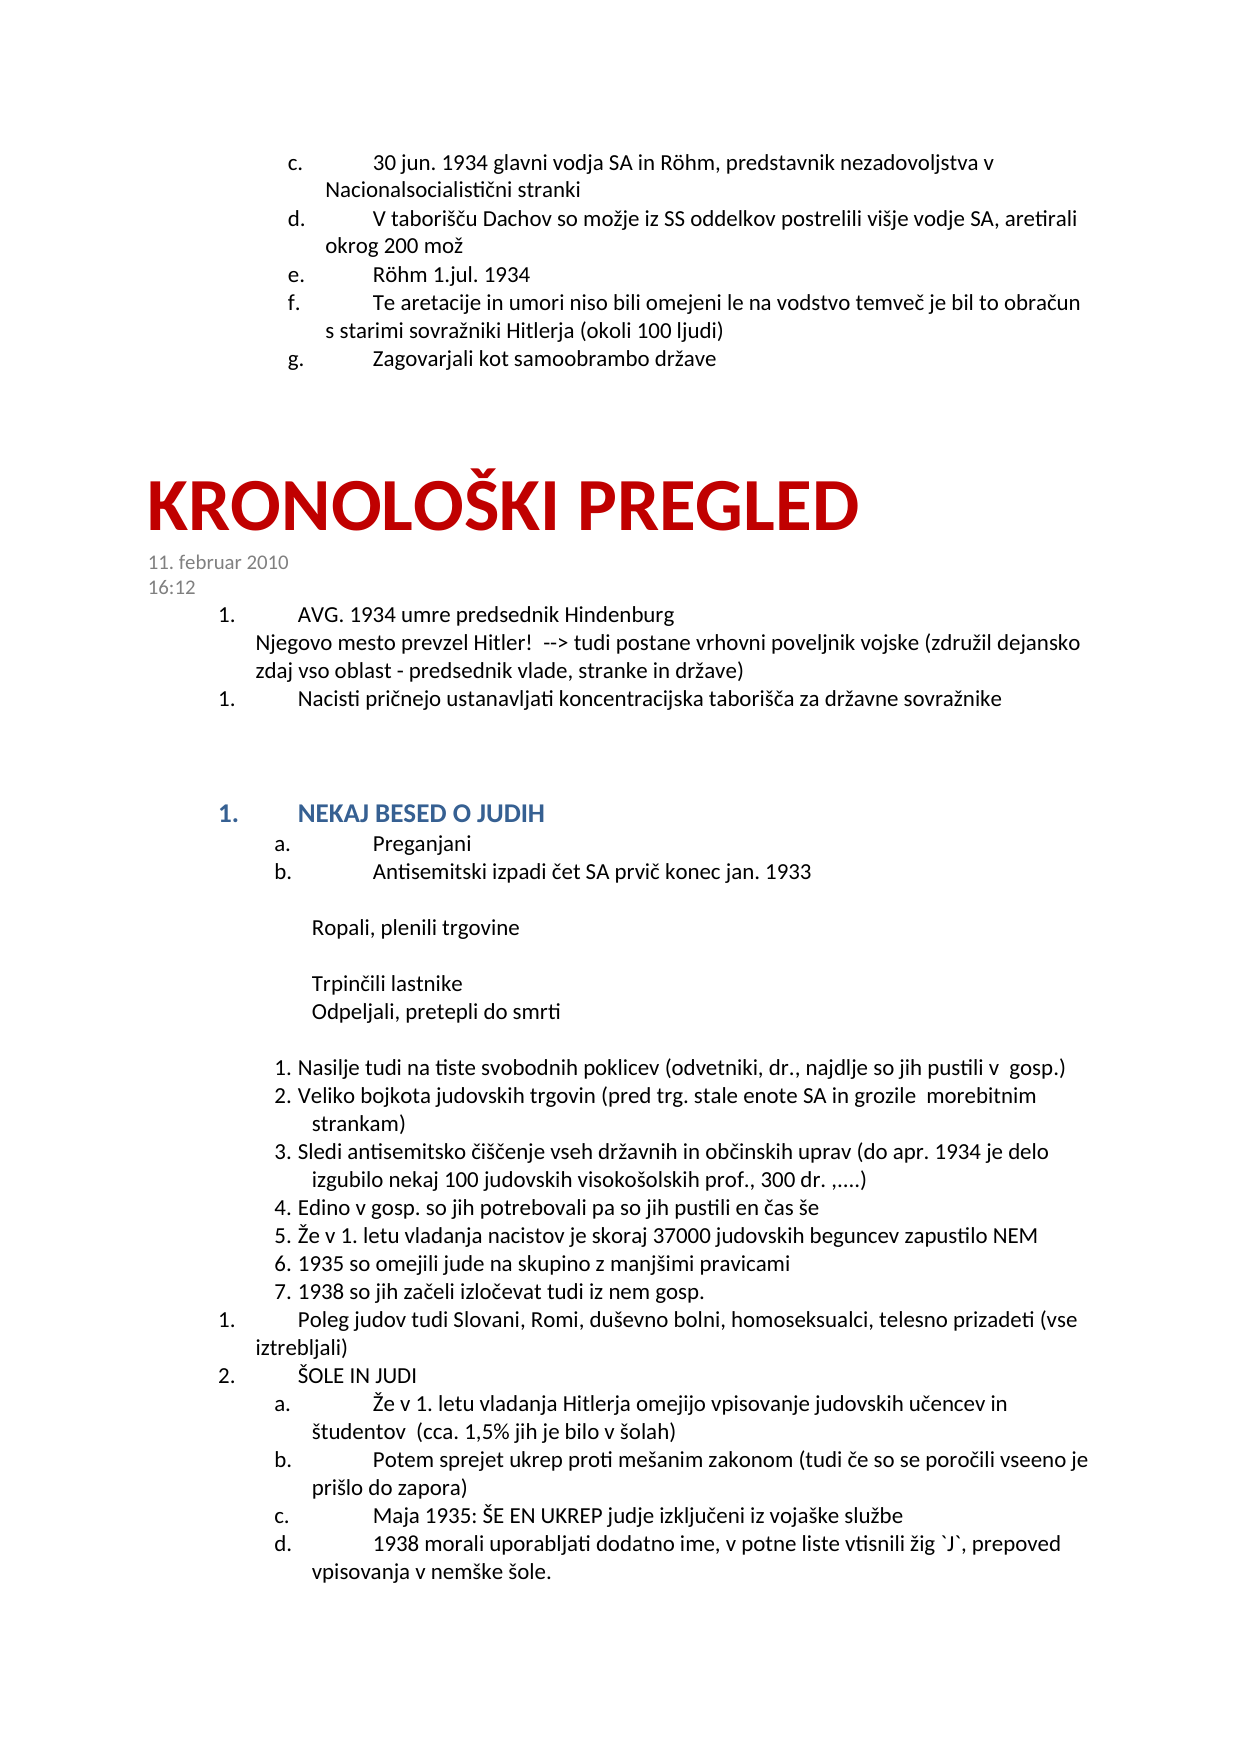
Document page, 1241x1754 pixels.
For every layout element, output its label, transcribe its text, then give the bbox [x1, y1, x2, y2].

list Nacisti pričnejo ustanavljati koncentracijska taborišča za državne sovražnike [218, 684, 1093, 712]
list Maja 1935: ŠE EN UKREP judje izključeni iz vojaške službe [274, 1501, 1093, 1529]
list 1935 so omejili jude na skupino z manjšimi pravicami [274, 1249, 1093, 1277]
list 1938 morali uporabljati dodatno ime, v potne liste vtisnili žig `J`, prepoved vpisovanja v nemške šole. [274, 1529, 1093, 1585]
text Njegovo mesto prevzel Hitler! --> tudi postane vrhovni poveljnik vojske (združil dejansko zdaj vso oblast - predsednik vlade, stranke in države) [255, 628, 1093, 684]
list Röhm 1.jul. 1934 [288, 260, 1093, 288]
text KRONOLOŠKI PREGLED [148, 457, 1093, 549]
list Edino v gosp. so jih potrebovali pa so jih pustili en čas še [274, 1193, 1093, 1221]
text 16:12 [148, 574, 1093, 600]
text 11. februar 2010 [148, 549, 1093, 574]
list Antisemitski izpadi čet SA prvič konec jan. 1933 [274, 857, 1093, 885]
list V taborišču Dachov so možje iz SS oddelkov postrelili višje vodje SA, aretirali okrog 200 mož [288, 204, 1093, 260]
list Veliko bojkota judovskih trgovin (pred trg. stale enote SA in grozile morebitnim strankam) [274, 1081, 1093, 1137]
list Zagovarjali kot samoobrambo države [288, 344, 1093, 372]
list Že v 1. letu vladanja nacistov je skoraj 37000 judovskih beguncev zapustilo NEM [274, 1221, 1093, 1249]
list Sledi antisemitsko čiščenje vseh državnih in občinskih uprav (do apr. 1934 je delo izgubilo nekaj 100 judovskih visokošolskih prof., 300 dr. ,....) [274, 1137, 1093, 1193]
list NEKAJ BESED O JUDIH [218, 796, 1093, 829]
list 30 jun. 1934 glavni vodja SA in Röhm, predstavnik nezadovoljstva v Nacionalsocialistični stranki [288, 148, 1093, 204]
list Potem sprejet ukrep proti mešanim zakonom (tudi če so se poročili vseeno je prišlo do zapora) [274, 1445, 1093, 1501]
list 1938 so jih začeli izločevat tudi iz nem gosp. [274, 1277, 1093, 1305]
list Že v 1. letu vladanja Hitlerja omejijo vpisovanje judovskih učencev in študentov (cca. 1,5% jih je bilo v šolah) [274, 1389, 1093, 1445]
list ŠOLE IN JUDI [218, 1361, 1093, 1389]
text Trpinčili lastnike [312, 969, 1093, 997]
text Odpeljali, pretepli do smrti [312, 997, 1093, 1025]
list Preganjani [274, 829, 1093, 857]
list AVG. 1934 umre predsednik Hindenburg [218, 600, 1093, 628]
text Ropali, plenili trgovine [312, 913, 1093, 941]
list Poleg judov tudi Slovani, Romi, duševno bolni, homoseksualci, telesno prizadeti (vse iztrebljali) [218, 1305, 1093, 1361]
list Te aretacije in umori niso bili omejeni le na vodstvo temveč je bil to obračun s starimi sovražniki Hitlerja (okoli 100 ljudi) [288, 288, 1093, 344]
list Nasilje tudi na tiste svobodnih poklicev (odvetniki, dr., najdlje so jih pustili v gosp.) [274, 1053, 1093, 1081]
